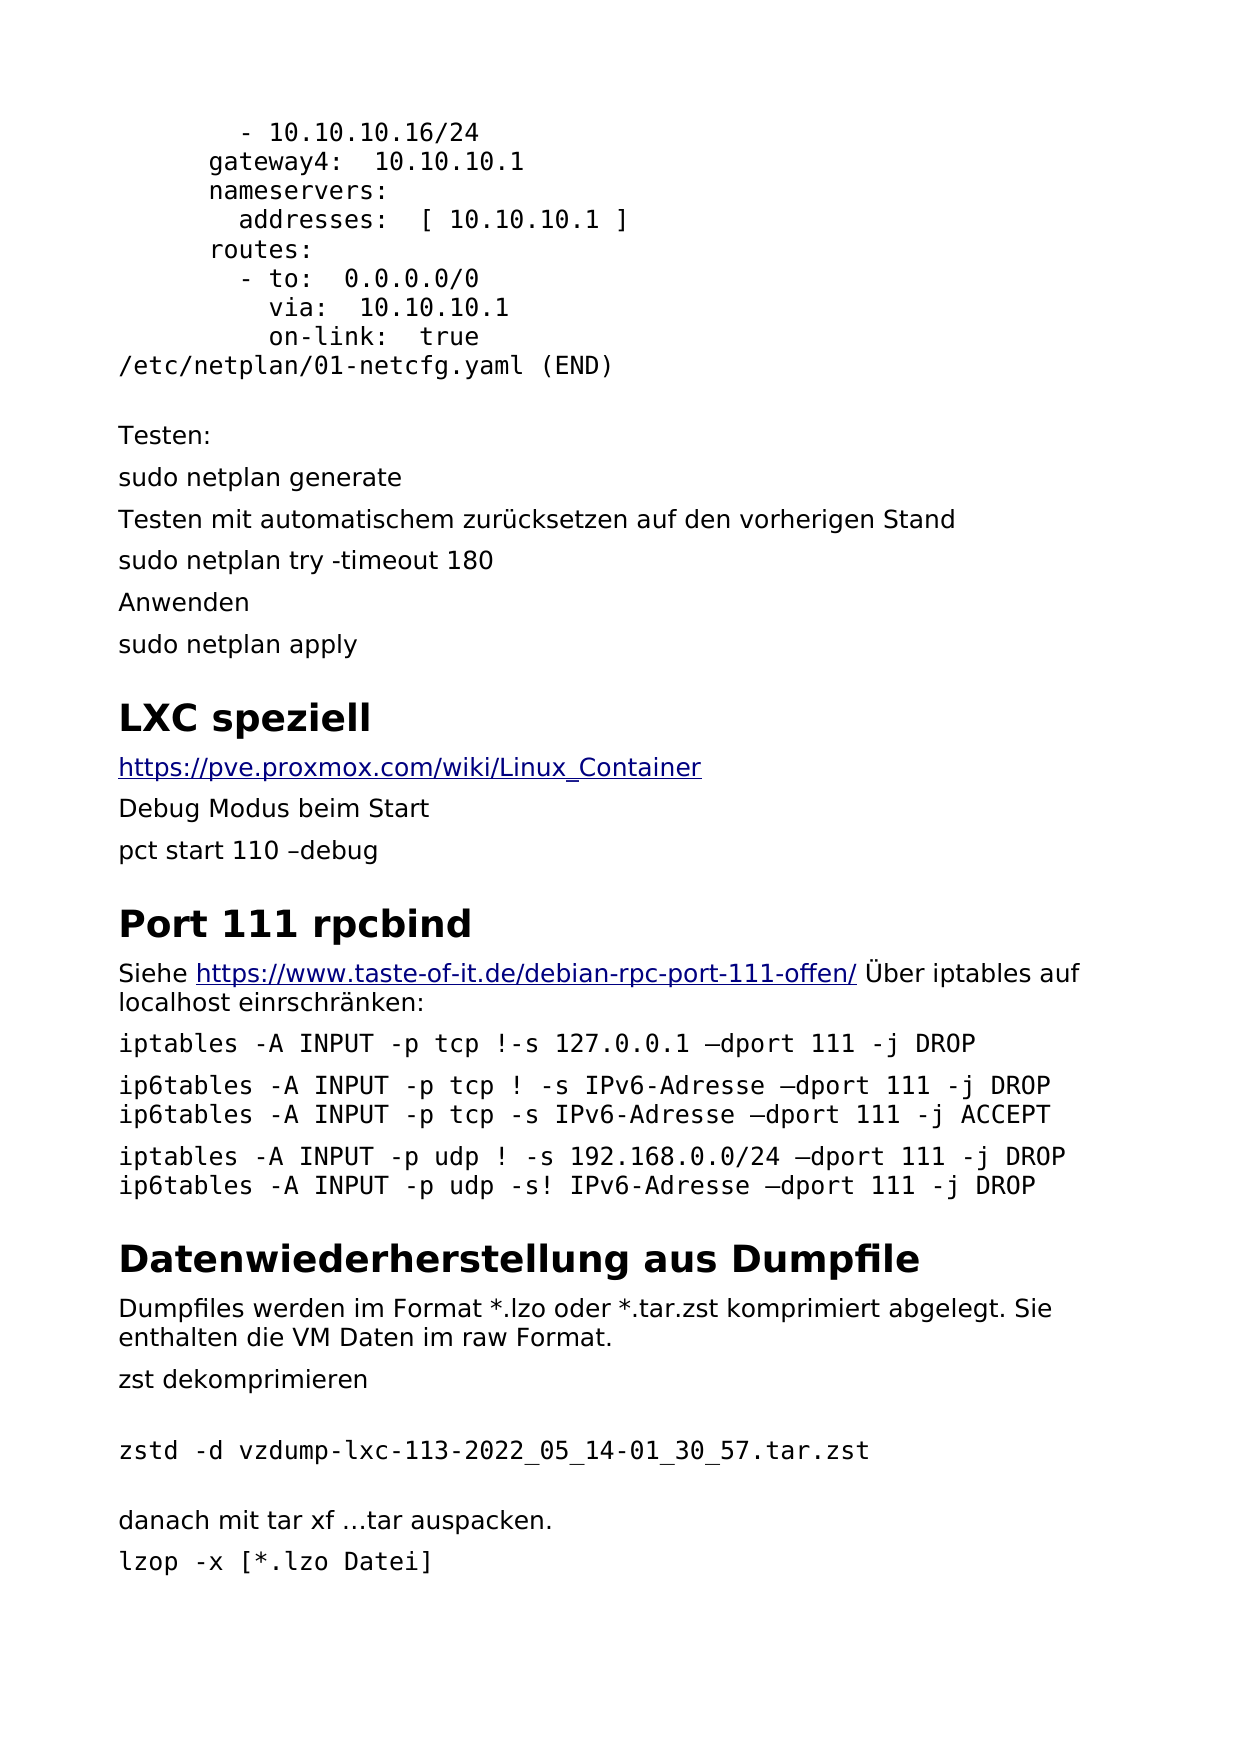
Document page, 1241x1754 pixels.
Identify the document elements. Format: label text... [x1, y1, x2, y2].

text danach mit tar xf …tar auspacken. [118, 1506, 1122, 1535]
text https://pve.proxmox.com/wiki/Linux_Container [118, 753, 1122, 782]
text Debug Modus beim Start [118, 794, 1122, 823]
text zstd -d vzdump-lxc-113-2022_05_14-01_30_57.tar.zst [118, 1407, 1122, 1494]
subtitle LXC speziell [118, 697, 1122, 740]
text ip6tables -A INPUT -p tcp ! -s IPv6-Adresse –dport 111 -j DROP ip6tables -A INPUT -p tcp -s IPv6-Adresse –dport 111 -j ACCEPT [118, 1071, 1122, 1130]
text Testen mit automatischem zurücksetzen auf den vorherigen Stand [118, 505, 1122, 534]
text Anwenden [118, 588, 1122, 617]
text - 10.10.10.16/24 gateway4: 10.10.10.1 nameservers: addresses: [ 10.10.10.1 ] routes: - to: 0.0.0.0/0 via: 10.10.10.1 on-link: true /etc/netplan/01-netcfg.yaml (END) [118, 118, 1122, 410]
subtitle Port 111 rpcbind [118, 903, 1122, 946]
text lzop -x [*.lzo Datei] [118, 1548, 1122, 1606]
text Siehe https://www.taste-of-it.de/debian-rpc-port-111-offen/ Über iptables auf localhost einrschränken: [118, 959, 1122, 1017]
text iptables -A INPUT -p udp ! -s 192.168.0.0/24 –dport 111 -j DROP ip6tables -A INPUT -p udp -s! IPv6-Adresse –dport 111 -j DROP [118, 1142, 1122, 1201]
text iptables -A INPUT -p tcp !-s 127.0.0.1 –dport 111 -j DROP [118, 1030, 1122, 1059]
text zst dekomprimieren [118, 1365, 1122, 1394]
text sudo netplan apply [118, 630, 1122, 659]
text sudo netplan try -timeout 180 [118, 547, 1122, 576]
text pct start 110 –debug [118, 836, 1122, 865]
text sudo netplan generate [118, 463, 1122, 492]
subtitle Datenwiederherstellung aus Dumpfile [118, 1238, 1122, 1282]
text Dumpfiles werden im Format *.lzo oder *.tar.zst komprimiert abgelegt. Sie enthalten die VM Daten im raw Format. [118, 1294, 1122, 1352]
text Testen: [118, 422, 1122, 451]
